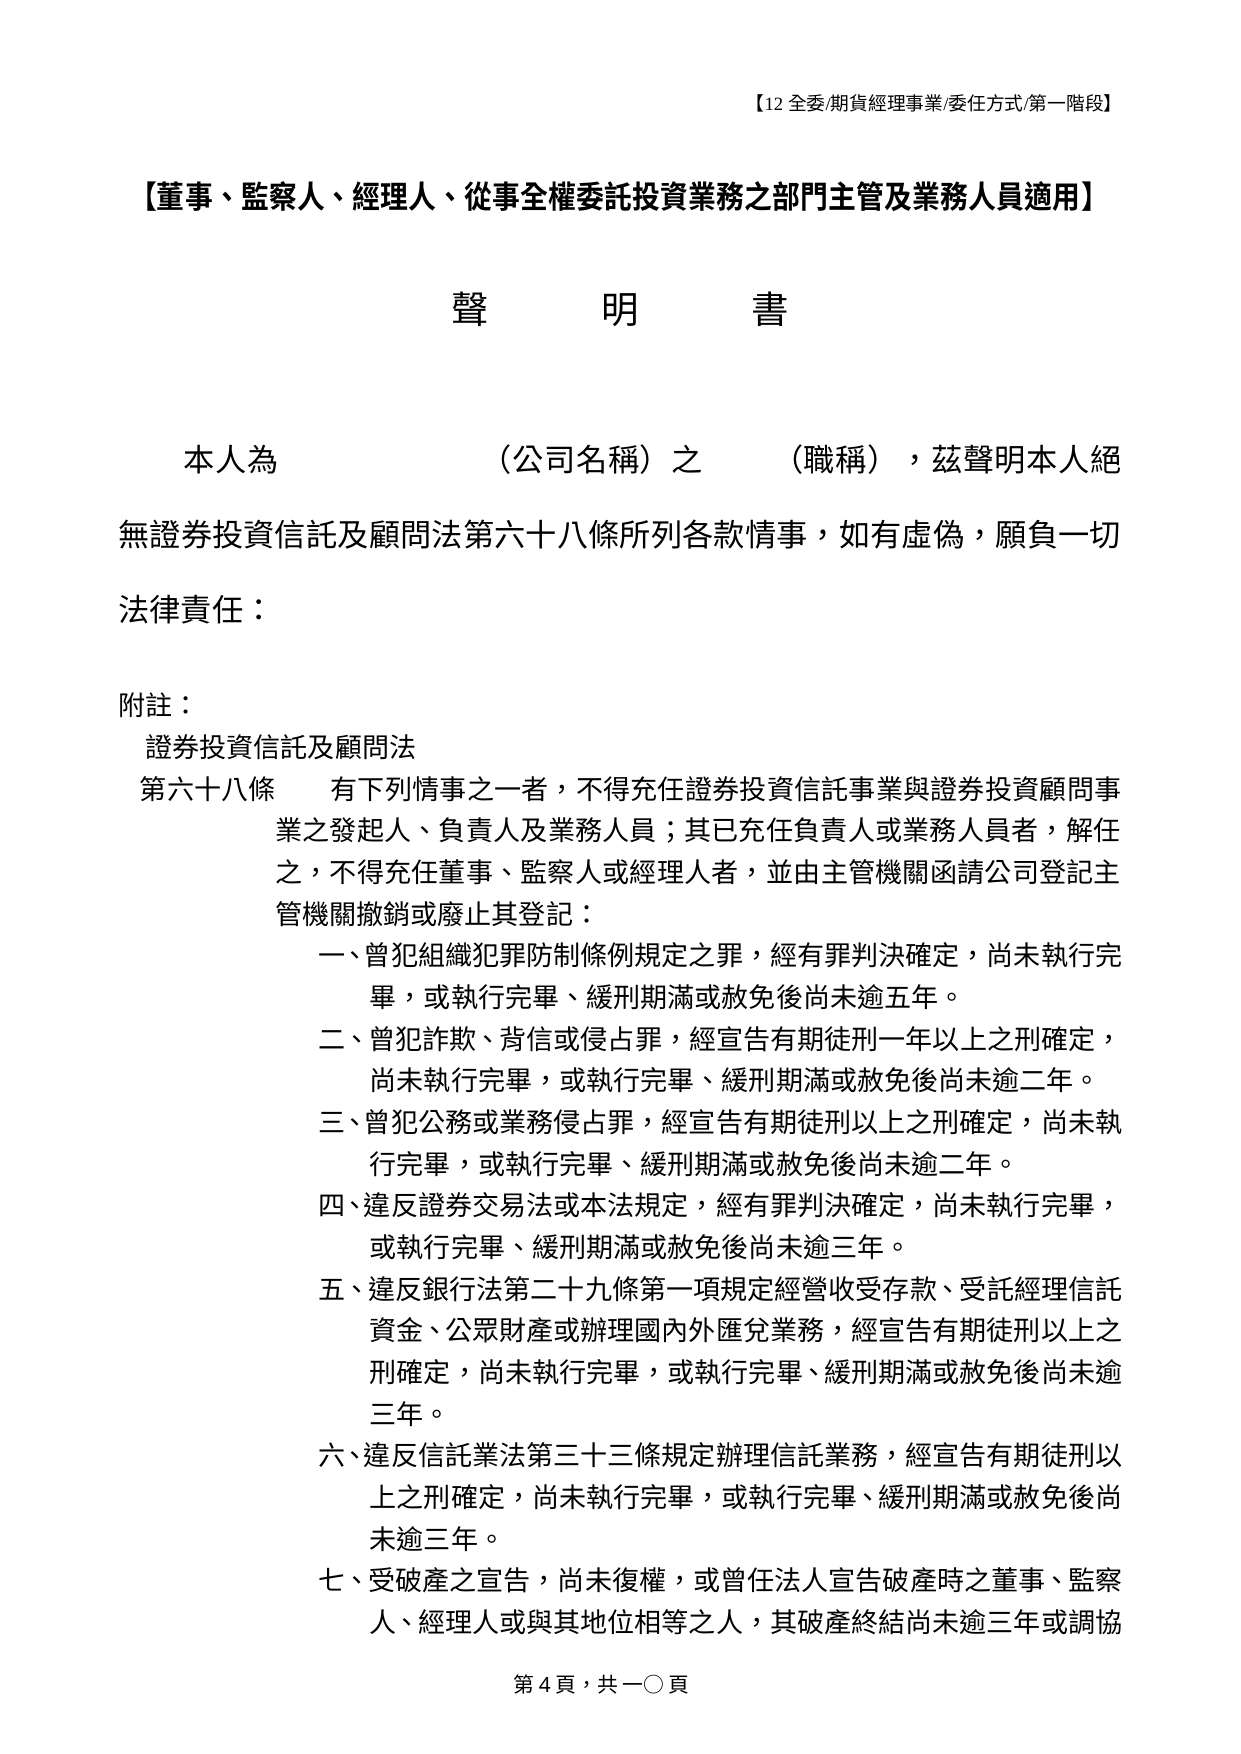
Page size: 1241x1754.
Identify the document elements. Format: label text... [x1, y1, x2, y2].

text 六、違反信託業法第三十三條規定辦理信託業務，經宣告有期徒刑以上之刑確定，尚未執行完畢，或執行完畢、緩刑期滿或赦免後尚未逾三年。 [318, 1432, 1122, 1557]
text 一、曾犯組織犯罪防制條例規定之罪，經有罪判決確定，尚未執行完畢，或執行完畢、緩刑期滿或赦免後尚未逾五年。 [318, 932, 1122, 1016]
text 本人為 （公司名稱）之 （職稱），茲聲明本人絕無證券投資信託及顧問法第六十八條所列各款情事，如有虛偽，願負一切法律責任： [118, 420, 1122, 645]
text 七、受破產之宣告，尚未復權，或曾任法人宣告破產時之董事、監察人、經理人或與其地位相等之人，其破產終結尚未逾三年或調協 [318, 1557, 1122, 1641]
text 證券投資信託及顧問法 [118, 724, 1122, 766]
text 五、違反銀行法第二十九條第一項規定經營收受存款、受託經理信託資金、公眾財產或辦理國內外匯兌業務，經宣告有期徒刑以上之刑確定，尚未執行完畢，或執行完畢、緩刑期滿或赦免後尚未逾三年。 [318, 1266, 1122, 1432]
text 聲 明 書 [118, 270, 1122, 345]
text 三、曾犯公務或業務侵占罪，經宣告有期徒刑以上之刑確定，尚未執行完畢，或執行完畢、緩刑期滿或赦免後尚未逾二年。 [318, 1099, 1122, 1182]
text 第六十八條 有下列情事之一者，不得充任證券投資信託事業與證券投資顧問事業之發起人、負責人及業務人員；其已充任負責人或業務人員者，解任之，不得充任董事、監察人或經理人者，並由主管機關函請公司登記主管機關撤銷或廢止其登記： [139, 766, 1122, 932]
text 二、曾犯詐欺、背信或侵占罪，經宣告有期徒刑一年以上之刑確定，尚未執行完畢，或執行完畢、緩刑期滿或赦免後尚未逾二年。 [318, 1016, 1122, 1099]
text 附註： [118, 682, 1122, 724]
text 四、違反證券交易法或本法規定，經有罪判決確定，尚未執行完畢，或執行完畢、緩刑期滿或赦免後尚未逾三年。 [318, 1182, 1122, 1266]
text 【董事、監察人、經理人、從事全權委託投資業務之部門主管及業務人員適用】 [118, 157, 1122, 232]
